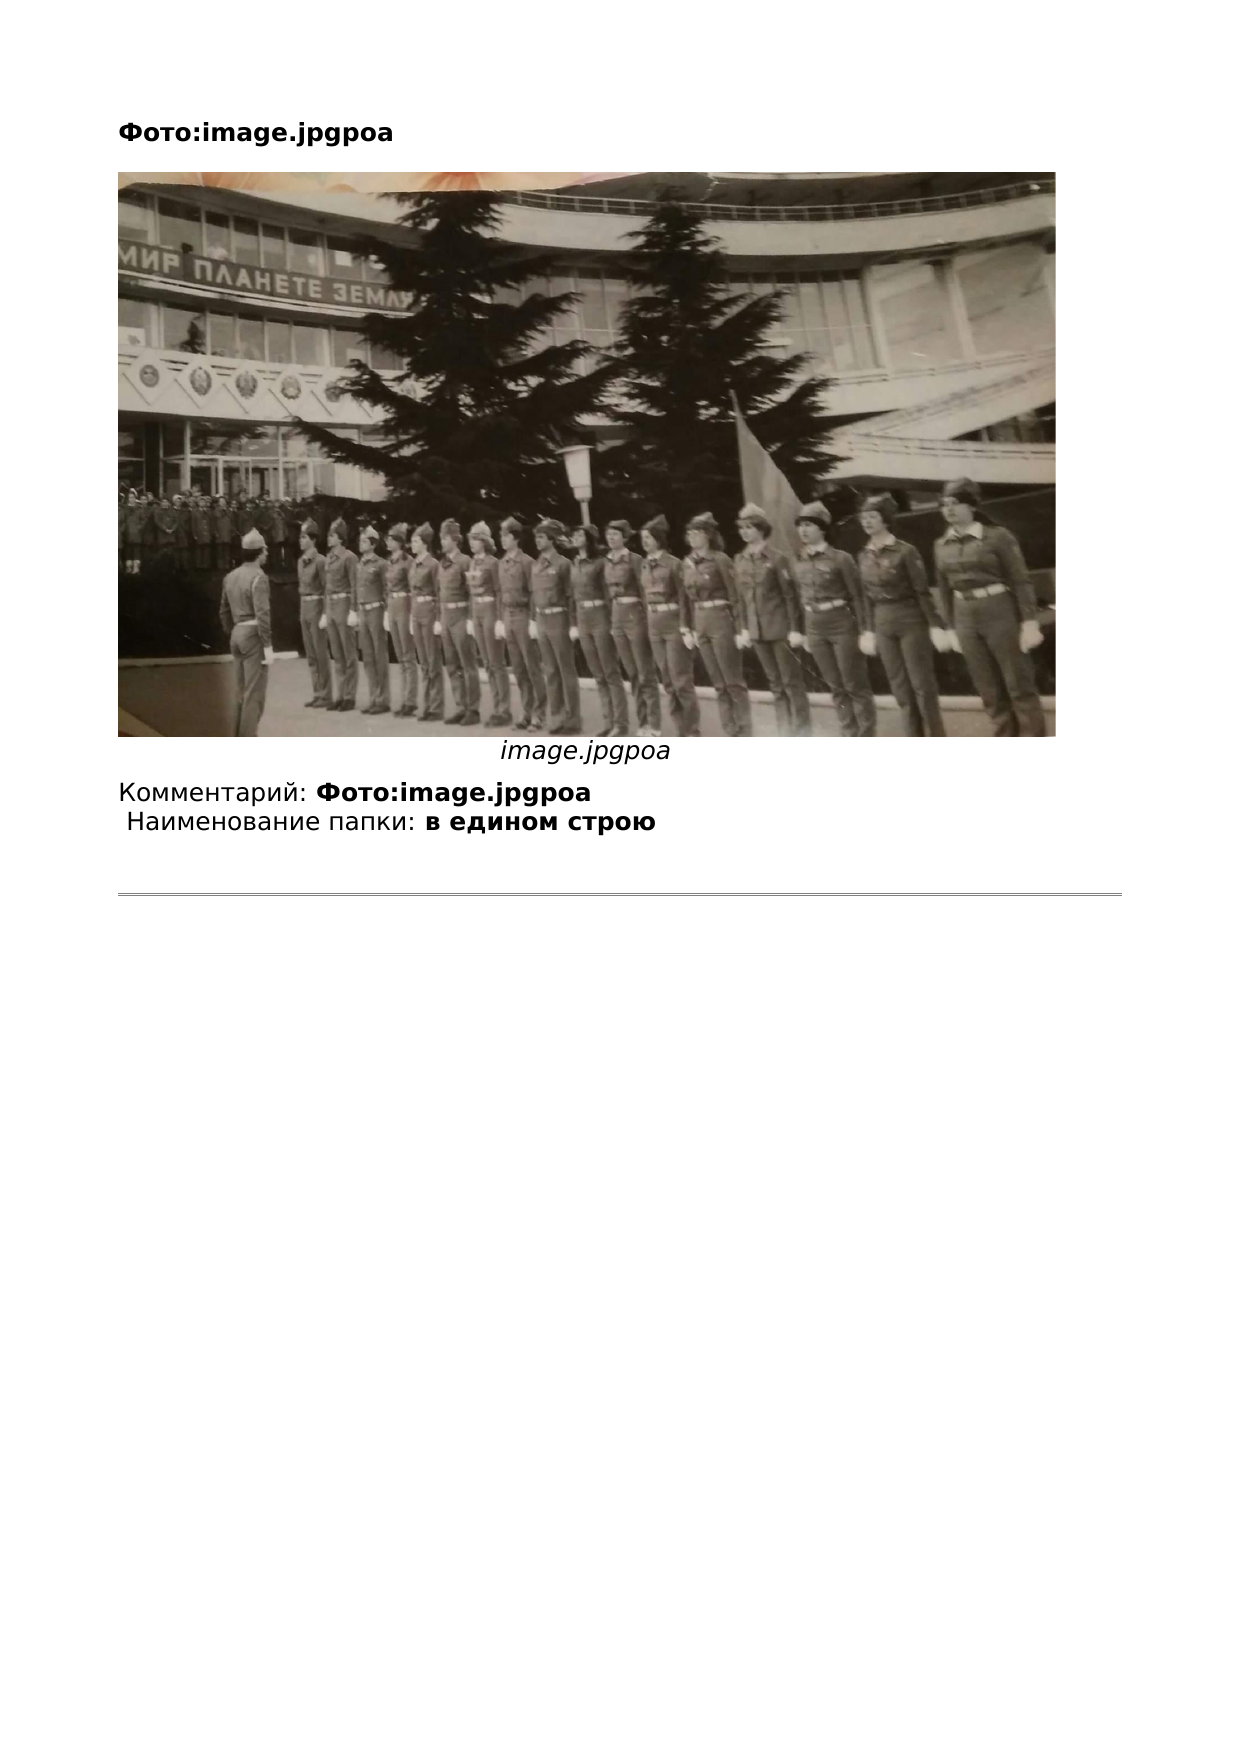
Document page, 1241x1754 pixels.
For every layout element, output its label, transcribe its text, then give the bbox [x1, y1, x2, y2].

subtitle Фото:image.jpgроа [118, 118, 1122, 147]
text Комментарий: Фото:image.jpgроа Наименование папки: в едином строю [118, 778, 1122, 866]
picture [118, 172, 1056, 737]
text image.jpgроа [118, 737, 1056, 766]
